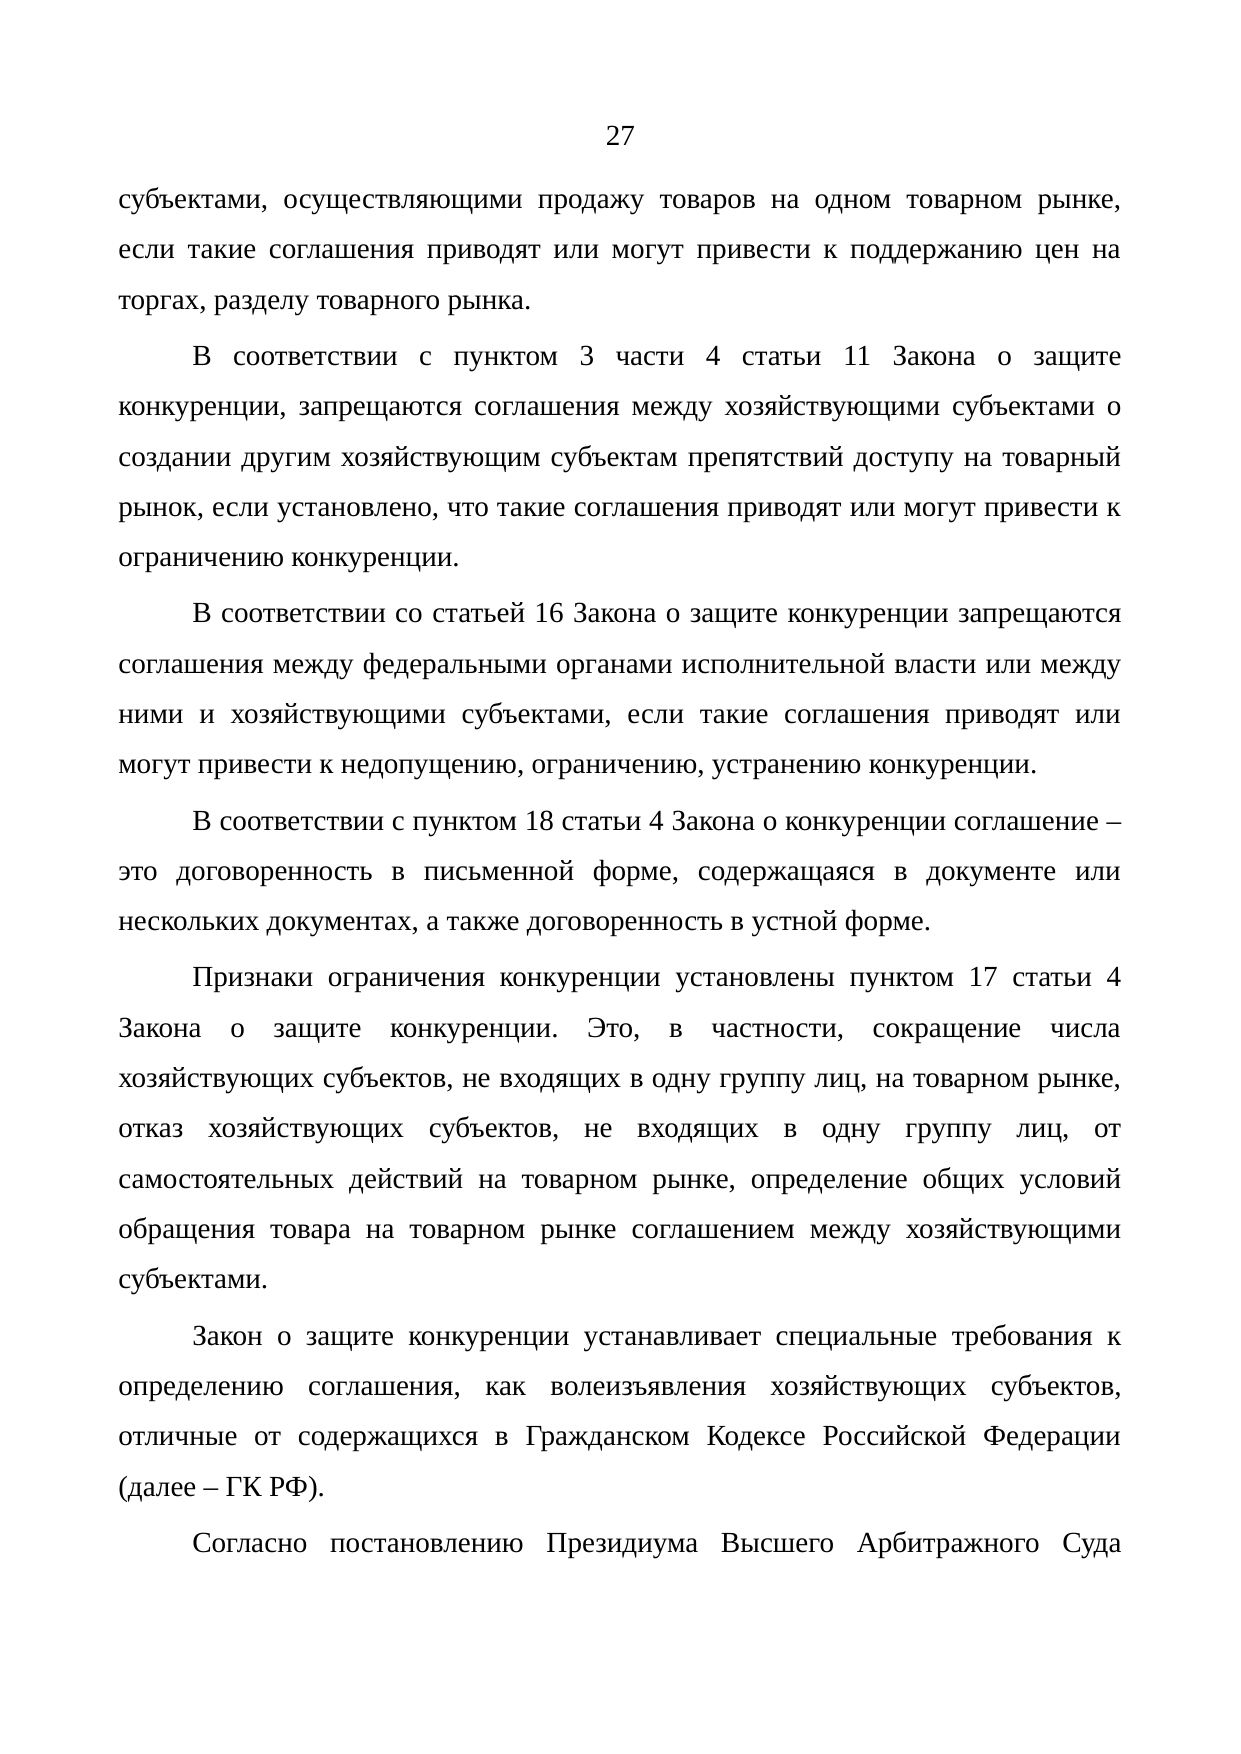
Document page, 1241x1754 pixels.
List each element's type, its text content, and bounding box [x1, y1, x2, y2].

text В соответствии со статьей 16 Закона о защите конкуренции запрещаются соглашения между федеральными органами исполнительной власти или между ними и хозяйствующими субъектами, если такие соглашения приводят или могут привести к недопущению, ограничению, устранению конкуренции. [118, 596, 1122, 780]
text В соответствии с пунктом 3 части 4 статьи 11 Закона о защите конкуренции, запрещаются соглашения между хозяйствующими субъектами о создании другим хозяйствующим субъектам препятствий доступу на товарный рынок, если установлено, что такие соглашения приводят или могут привести к ограничению конкуренции. [118, 338, 1122, 573]
text Согласно постановлению Президиума Высшего Арбитражного Суда [118, 1525, 1122, 1558]
text субъектами, осуществляющими продажу товаров на одном товарном рынке, если такие соглашения приводят или могут привести к поддержанию цен на торгах, разделу товарного рынка. [118, 181, 1122, 315]
text Признаки ограничения конкуренции установлены пунктом 17 статьи 4 Закона о защите конкуренции. Это, в частности, сокращение числа хозяйствующих субъектов, не входящих в одну группу лиц, на товарном рынке, отказ хозяйствующих субъектов, не входящих в одну группу лиц, от самостоятельных действий на товарном рынке, определение общих условий обращения товара на товарном рынке соглашением между хозяйствующими субъектами. [118, 959, 1122, 1295]
text В соответствии с пунктом 18 статьи 4 Закона о конкуренции соглашение – это договоренность в письменной форме, содержащаяся в документе или нескольких документах, а также договоренность в устной форме. [118, 803, 1122, 937]
text Закон о защите конкуренции устанавливает специальные требования к определению соглашения, как волеизъявления хозяйствующих субъектов, отличные от содержащихся в Гражданском Кодексе Российской Федерации (далее – ГК РФ). [118, 1318, 1122, 1502]
